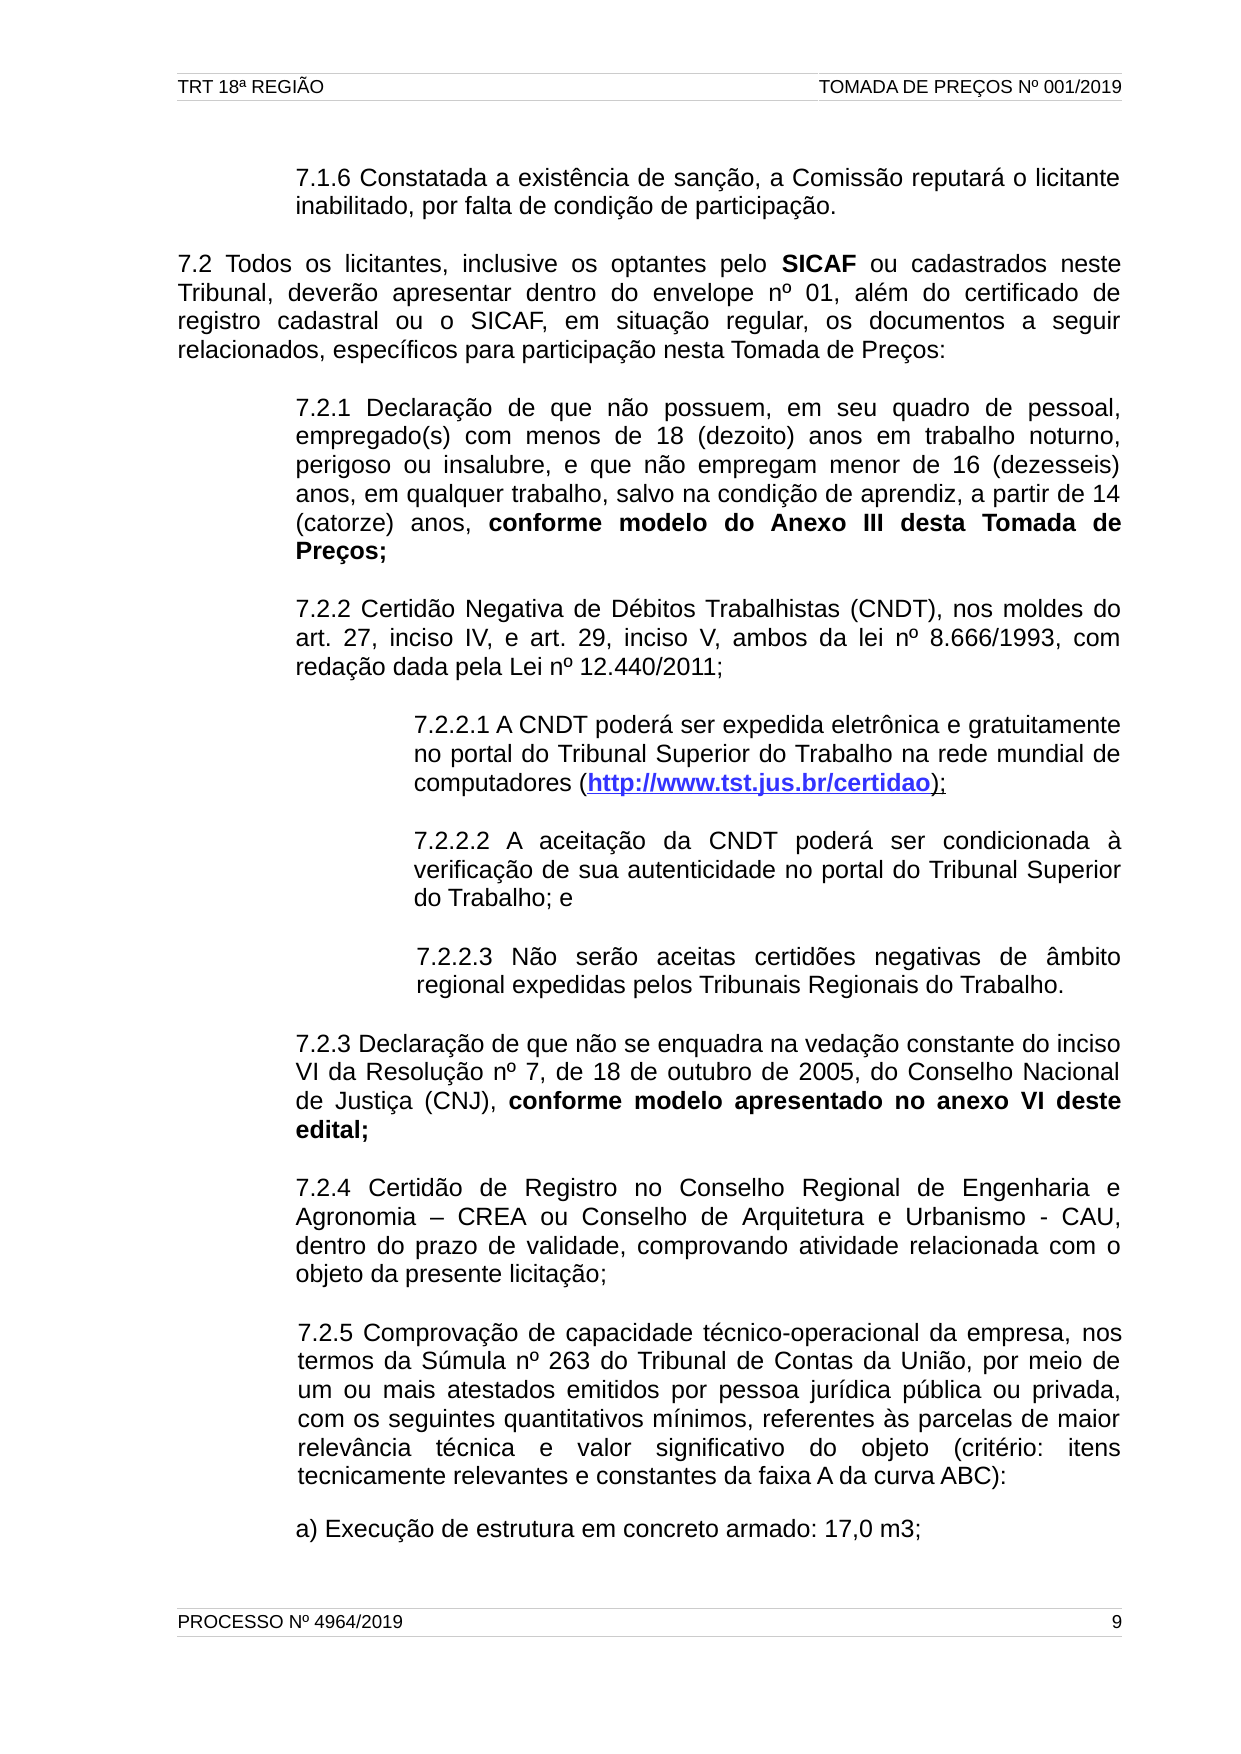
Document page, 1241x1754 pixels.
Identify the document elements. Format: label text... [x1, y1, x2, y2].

text 7.2 Todos os licitantes, inclusive os optantes pelo SICAF ou cadastrados neste Tribunal, deverão apresentar dentro do envelope nº 01, além do certificado de registro cadastral ou o SICAF, em situação regular, os documentos a seguir relacionados, específicos para participação nesta Tomada de Preços: [177, 249, 1122, 364]
text 7.1.6 Constatada a existência de sanção, a Comissão reputará o licitante inabilitado, por falta de condição de participação. [295, 162, 1122, 220]
text 7.2.2.2 A aceitação da CNDT poderá ser condicionada à verificação de sua autenticidade no portal do Tribunal Superior do Trabalho; e [413, 826, 1122, 912]
text a) Execução de estrutura em concreto armado: 17,0 m3; [295, 1514, 1122, 1542]
text 7.2.2 Certidão Negativa de Débitos Trabalhistas (CNDT), nos moldes do art. 27, inciso IV, e art. 29, inciso V, ambos da lei nº 8.666/1993, com redação dada pela Lei nº 12.440/2011; [295, 594, 1122, 681]
text 7.2.5 Comprovação de capacidade técnico-operacional da empresa, nos termos da Súmula nº 263 do Tribunal de Contas da União, por meio de um ou mais atestados emitidos por pessoa jurídica pública ou privada, com os seguintes quantitativos mínimos, referentes às parcelas de maior relevância técnica e valor significativo do objeto (critério: itens tecnicamente relevantes e constantes da faixa A da curva ABC): [297, 1318, 1122, 1490]
text 7.2.4 Certidão de Registro no Conselho Regional de Engenharia e Agronomia – CREA ou Conselho de Arquitetura e Urbanismo - CAU, dentro do prazo de validade, comprovando atividade relacionada com o objeto da presente licitação; [295, 1173, 1122, 1288]
text 7.2.3 Declaração de que não se enquadra na vedação constante do inciso VI da Resolução nº 7, de 18 de outubro de 2005, do Conselho Nacional de Justiça (CNJ), conforme modelo apresentado no anexo VI deste edital; [295, 1029, 1122, 1144]
text 7.2.1 Declaração de que não possuem, em seu quadro de pessoal, empregado(s) com menos de 18 (dezoito) anos em trabalho noturno, perigoso ou insalubre, e que não empregam menor de 16 (dezesseis) anos, em qualquer trabalho, salvo na condição de aprendiz, a partir de 14 (catorze) anos, conforme modelo do Anexo III desta Tomada de Preços; [295, 392, 1122, 565]
text 7.2.2.1 A CNDT poderá ser expedida eletrônica e gratuitamente no portal do Tribunal Superior do Trabalho na rede mundial de computadores (http://www.tst.jus.br/certidao); [413, 710, 1122, 796]
list 7.2.2.3 Não serão aceitas certidões negativas de âmbito regional expedidas pelos Tribunais Regionais do Trabalho. [416, 942, 1122, 999]
